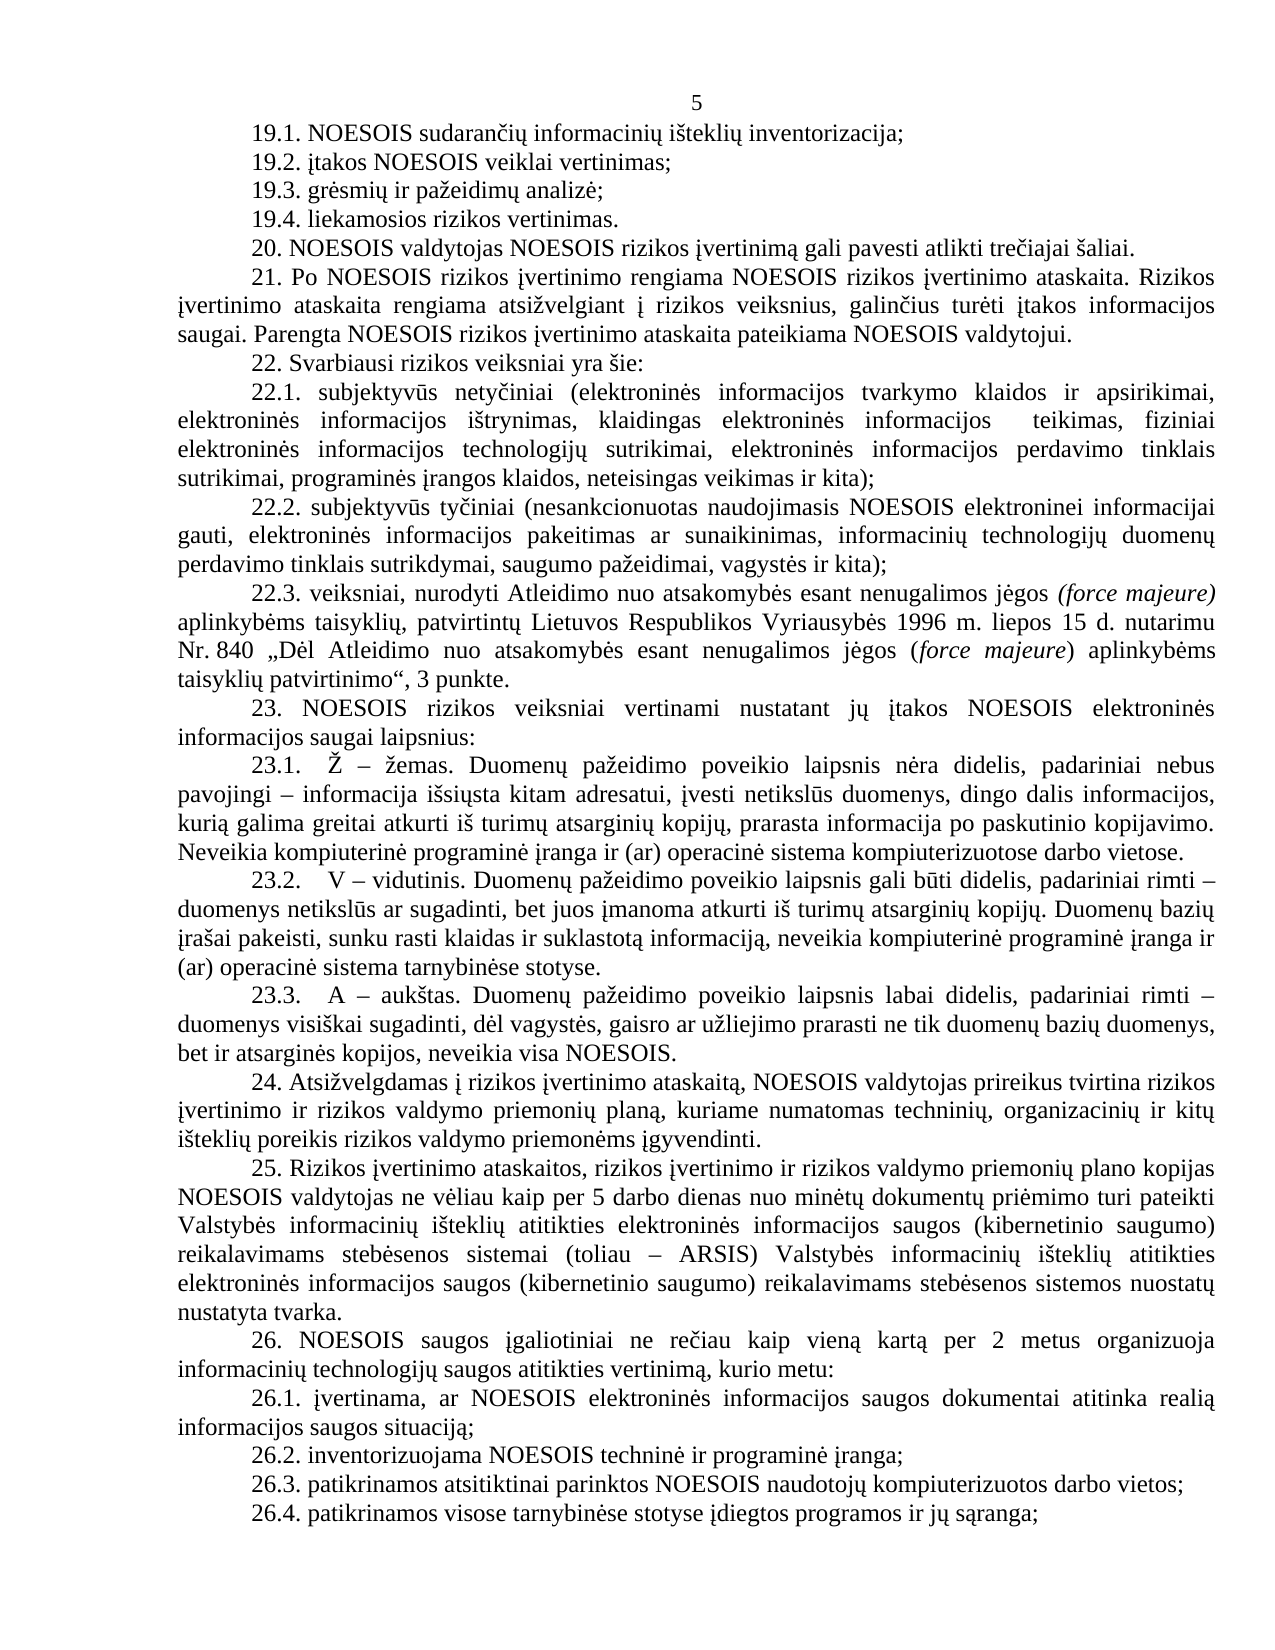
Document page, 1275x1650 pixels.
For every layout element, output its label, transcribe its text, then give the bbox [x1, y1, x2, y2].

text 26.1. įvertinama, ar NOESOIS elektroninės informacijos saugos dokumentai atitinka realią informacijos saugos situaciją; [177, 1383, 1216, 1441]
text 25. Rizikos įvertinimo ataskaitos, rizikos įvertinimo ir rizikos valdymo priemonių plano kopijas NOESOIS valdytojas ne vėliau kaip per 5 darbo dienas nuo minėtų dokumentų priėmimo turi pateikti Valstybės informacinių išteklių atitikties elektroninės informacijos saugos (kibernetinio saugumo) reikalavimams stebėsenos sistemai (toliau – ARSIS) Valstybės informacinių išteklių atitikties elektroninės informacijos saugos (kibernetinio saugumo) reikalavimams stebėsenos sistemos nuostatų nustatyta tvarka. [177, 1153, 1216, 1326]
text 24. Atsižvelgdamas į rizikos įvertinimo ataskaitą, NOESOIS valdytojas prireikus tvirtina rizikos įvertinimo ir rizikos valdymo priemonių planą, kuriame numatomas techninių, organizacinių ir kitų išteklių poreikis rizikos valdymo priemonėms įgyvendinti. [177, 1067, 1216, 1153]
text 19.4. liekamosios rizikos vertinimas. [177, 204, 1216, 233]
text 21. Po NOESOIS rizikos įvertinimo rengiama NOESOIS rizikos įvertinimo ataskaita. Rizikos įvertinimo ataskaita rengiama atsižvelgiant į rizikos veiksnius, galinčius turėti įtakos informacijos saugai. Parengta NOESOIS rizikos įvertinimo ataskaita pateikiama NOESOIS valdytojui. [177, 262, 1216, 348]
text 19.1. NOESOIS sudarančių informacinių išteklių inventorizacija; [177, 118, 1216, 147]
text 23.3. A – aukštas. Duomenų pažeidimo poveikio laipsnis labai didelis, padariniai rimti – duomenys visiškai sugadinti, dėl vagystės, gaisro ar užliejimo prarasti ne tik duomenų bazių duomenys, bet ir atsarginės kopijos, neveikia visa NOESOIS. [177, 981, 1216, 1067]
text 19.3. grėsmių ir pažeidimų analizė; [177, 176, 1216, 204]
text 22.3. veiksniai, nurodyti Atleidimo nuo atsakomybės esant nenugalimos jėgos (force majeure) aplinkybėms taisyklių, patvirtintų Lietuvos Respublikos Vyriausybės 1996 m. liepos 15 d. nutarimu Nr. 840 „Dėl Atleidimo nuo atsakomybės esant nenugalimos jėgos (force majeure) aplinkybėms taisyklių patvirtinimo“, 3 punkte. [177, 578, 1216, 693]
text 26. NOESOIS saugos įgaliotiniai ne rečiau kaip vieną kartą per 2 metus organizuoja informacinių technologijų saugos atitikties vertinimą, kurio metu: [177, 1326, 1216, 1383]
text 20. NOESOIS valdytojas NOESOIS rizikos įvertinimą gali pavesti atlikti trečiajai šaliai. [177, 233, 1216, 262]
text 19.2. įtakos NOESOIS veiklai vertinimas; [177, 147, 1216, 176]
text 26.4. patikrinamos visose tarnybinėse stotyse įdiegtos programos ir jų sąranga; [177, 1498, 1216, 1527]
text 26.3. patikrinamos atsitiktinai parinktos NOESOIS naudotojų kompiuterizuotos darbo vietos; [177, 1469, 1216, 1498]
text 22. Svarbiausi rizikos veiksniai yra šie: [177, 348, 1216, 377]
text 22.1. subjektyvūs netyčiniai (elektroninės informacijos tvarkymo klaidos ir apsirikimai, elektroninės informacijos ištrynimas, klaidingas elektroninės informacijos teikimas, fiziniai elektroninės informacijos technologijų sutrikimai, elektroninės informacijos perdavimo tinklais sutrikimai, programinės įrangos klaidos, neteisingas veikimas ir kita); [177, 377, 1216, 492]
text 23.2. V – vidutinis. Duomenų pažeidimo poveikio laipsnis gali būti didelis, padariniai rimti – duomenys netikslūs ar sugadinti, bet juos įmanoma atkurti iš turimų atsarginių kopijų. Duomenų bazių įrašai pakeisti, sunku rasti klaidas ir suklastotą informaciją, neveikia kompiuterinė programinė įranga ir (ar) operacinė sistema tarnybinėse stotyse. [177, 866, 1216, 981]
text 26.2. inventorizuojama NOESOIS techninė ir programinė įranga; [177, 1441, 1216, 1469]
text 22.2. subjektyvūs tyčiniai (nesankcionuotas naudojimasis NOESOIS elektroninei informacijai gauti, elektroninės informacijos pakeitimas ar sunaikinimas, informacinių technologijų duomenų perdavimo tinklais sutrikdymai, saugumo pažeidimai, vagystės ir kita); [177, 492, 1216, 578]
text 23. NOESOIS rizikos veiksniai vertinami nustatant jų įtakos NOESOIS elektroninės informacijos saugai laipsnius: [177, 693, 1216, 751]
text 23.1. Ž – žemas. Duomenų pažeidimo poveikio laipsnis nėra didelis, padariniai nebus pavojingi – informacija išsiųsta kitam adresatui, įvesti netikslūs duomenys, dingo dalis informacijos, kurią galima greitai atkurti iš turimų atsarginių kopijų, prarasta informacija po paskutinio kopijavimo. Neveikia kompiuterinė programinė įranga ir (ar) operacinė sistema kompiuterizuotose darbo vietose. [177, 751, 1216, 866]
